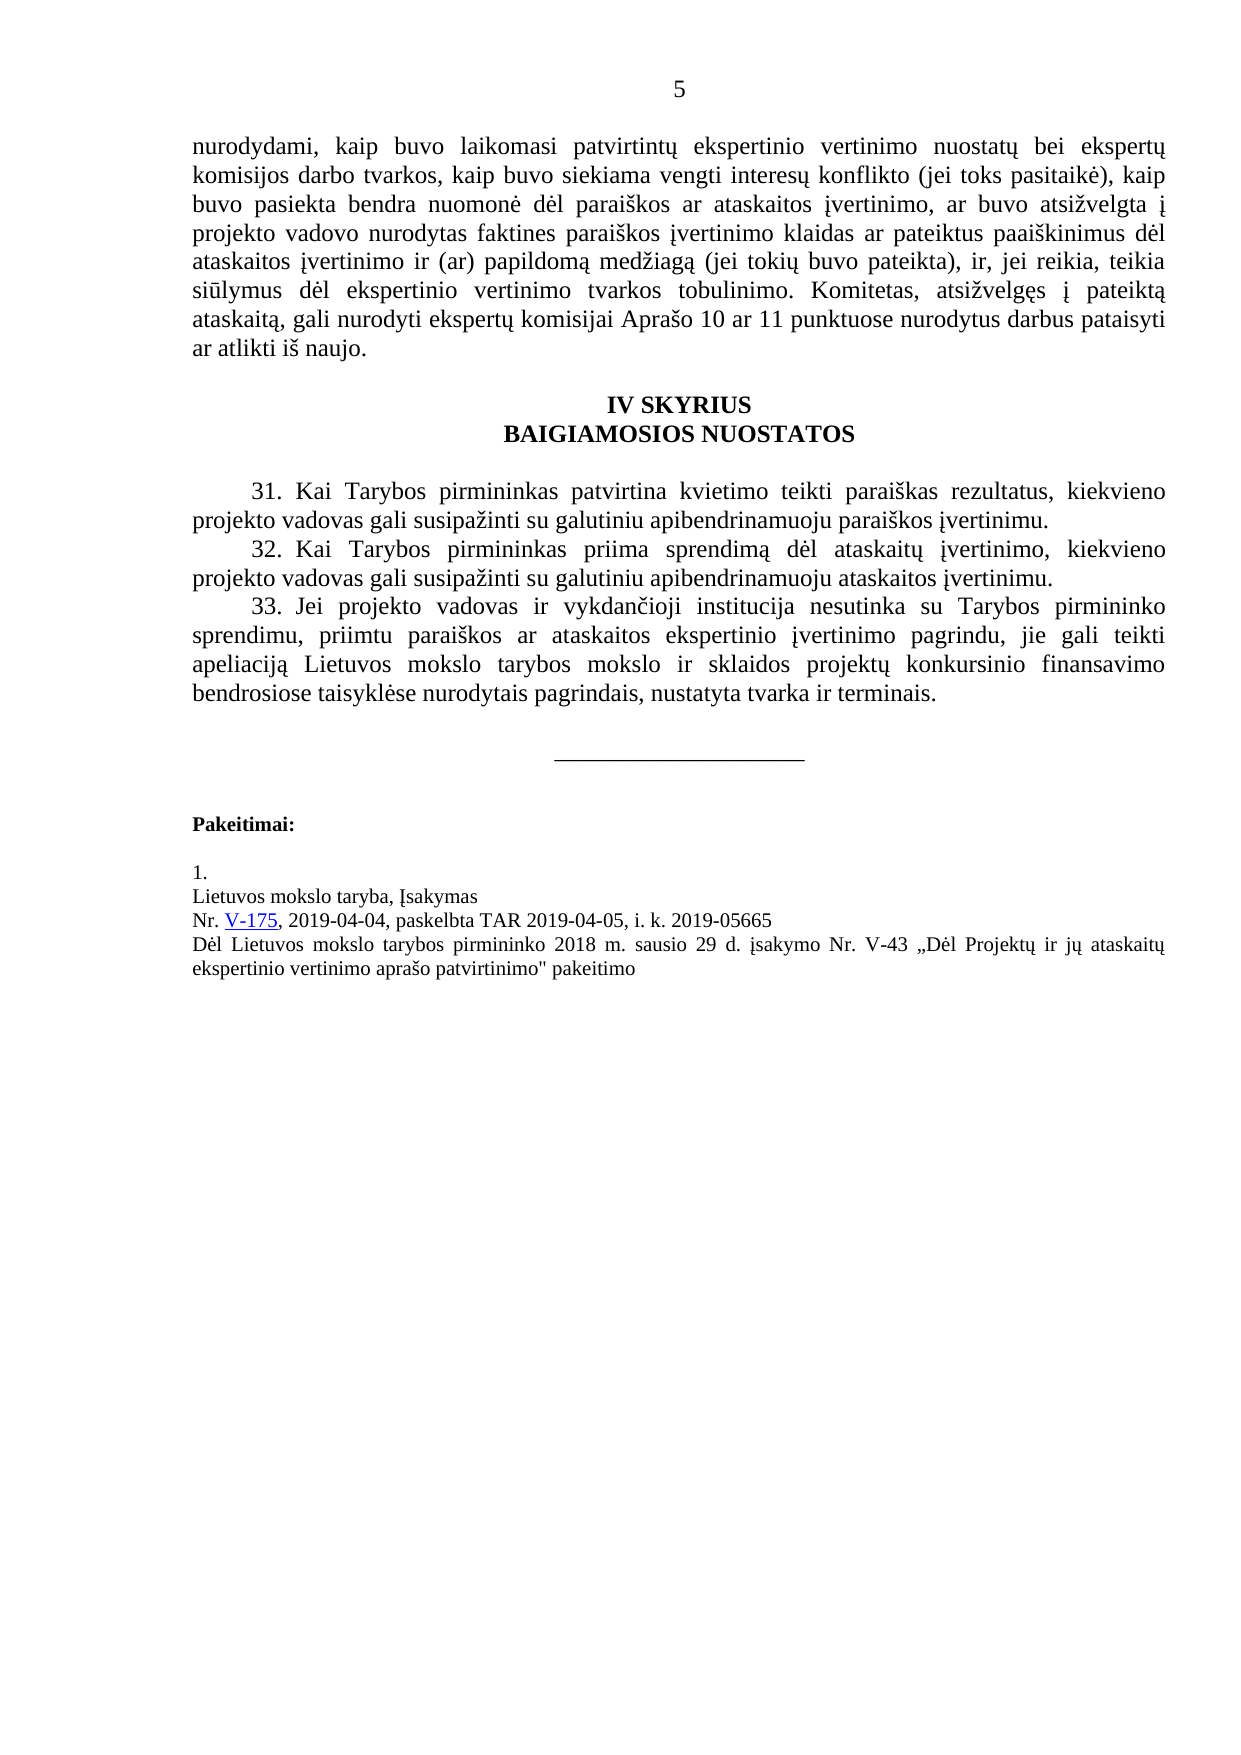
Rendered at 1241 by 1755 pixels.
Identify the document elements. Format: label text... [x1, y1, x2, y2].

text ____________________ [192, 735, 1167, 764]
text Nr. V-175, 2019-04-04, paskelbta TAR 2019-04-05, i. k. 2019-05665 [192, 908, 1167, 932]
text BAIGIAMOSIOS NUOSTATOS [192, 419, 1167, 448]
text 31. Kai Tarybos pirmininkas patvirtina kvietimo teikti paraiškas rezultatus, kiekvieno projekto vadovas gali susipažinti su galutiniu apibendrinamuoju paraiškos įvertinimu. [192, 476, 1167, 534]
text 1. [192, 860, 1167, 884]
text 33. Jei projekto vadovas ir vykdančioji institucija nesutinka su Tarybos pirmininko sprendimu, priimtu paraiškos ar ataskaitos ekspertinio įvertinimo pagrindu, jie gali teikti apeliaciją Lietuvos mokslo tarybos mokslo ir sklaidos projektų konkursinio finansavimo bendrosiose taisyklėse nurodytais pagrindais, nustatyta tvarka ir terminais. [192, 591, 1167, 706]
text nurodydami, kaip buvo laikomasi patvirtintų ekspertinio vertinimo nuostatų bei ekspertų komisijos darbo tvarkos, kaip buvo siekiama vengti interesų konflikto (jei toks pasitaikė), kaip buvo pasiekta bendra nuomonė dėl paraiškos ar ataskaitos įvertinimo, ar buvo atsižvelgta į projekto vadovo nurodytas faktines paraiškos įvertinimo klaidas ar pateiktus paaiškinimus dėl ataskaitos įvertinimo ir (ar) papildomą medžiagą (jei tokių buvo pateikta), ir, jei reikia, teikia siūlymus dėl ekspertinio vertinimo tvarkos tobulinimo. Komitetas, atsižvelgęs į pateiktą ataskaitą, gali nurodyti ekspertų komisijai Aprašo 10 ar 11 punktuose nurodytus darbus pataisyti ar atlikti iš naujo. [192, 131, 1167, 361]
text Dėl Lietuvos mokslo tarybos pirmininko 2018 m. sausio 29 d. įsakymo Nr. V-43 „Dėl Projektų ir jų ataskaitų ekspertinio vertinimo aprašo patvirtinimo" pakeitimo [192, 932, 1167, 980]
text 32. Kai Tarybos pirmininkas priima sprendimą dėl ataskaitų įvertinimo, kiekvieno projekto vadovas gali susipažinti su galutiniu apibendrinamuoju ataskaitos įvertinimu. [192, 534, 1167, 591]
text Pakeitimai: [192, 812, 1167, 836]
text IV SKYRIUS [192, 390, 1167, 419]
text Lietuvos mokslo taryba, Įsakymas [192, 884, 1167, 908]
